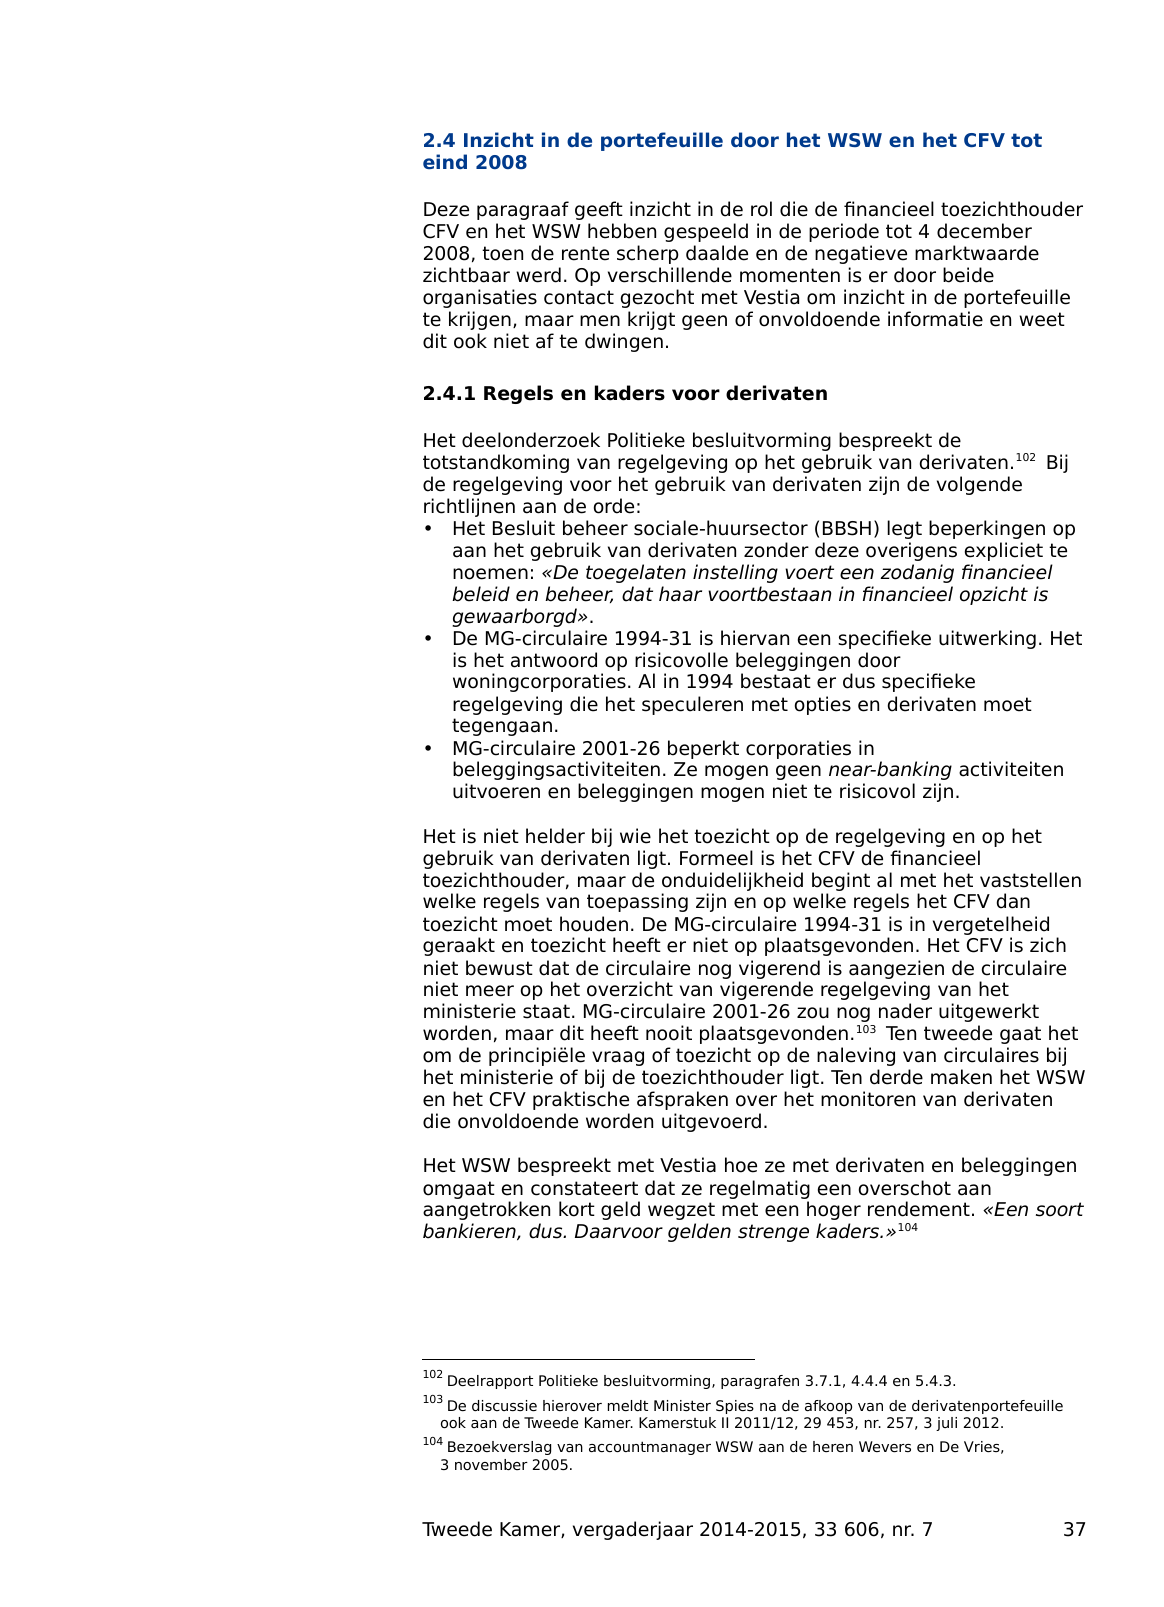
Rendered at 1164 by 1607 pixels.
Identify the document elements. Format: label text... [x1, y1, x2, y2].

text Het is niet helder bij wie het toezicht op de regelgeving en op het gebruik van derivaten ligt. Formeel is het CFV de financieel toezichthouder, maar de onduidelijkheid begint al met het vaststellen welke regels van toepassing zijn en op welke regels het CFV dan toezicht moet houden. De MG-circulaire 1994-31 is in vergetelheid geraakt en toezicht heeft er niet op plaatsgevonden. Het CFV is zich niet bewust dat de circulaire nog vigerend is aangezien de circulaire niet meer op het overzicht van vigerende regelgeving van het ministerie staat. MG-circulaire 2001-26 zou nog nader uitgewerkt worden, maar dit heeft nooit plaatsgevonden. Ten tweede gaat het om de principiële vraag of toezicht op de naleving van circulaires bij het ministerie of bij de toezichthouder ligt. Ten derde maken het WSW en het CFV praktische afspraken over het monitoren van derivaten die onvoldoende worden uitgevoerd. [422, 826, 1087, 1133]
text Deze paragraaf geeft inzicht in de rol die de financieel toezichthouder CFV en het WSW hebben gespeeld in de periode tot 4 december 2008, toen de rente scherp daalde en de negatieve marktwaarde zichtbaar werd. Op verschillende momenten is er door beide organisaties contact gezocht met Vestia om inzicht in de portefeuille te krijgen, maar men krijgt geen of onvoldoende informatie en weet dit ook niet af te dwingen. [422, 199, 1087, 353]
text Het deelonderzoek Politieke besluitvorming bespreekt de totstandkoming van regelgeving op het gebruik van derivaten. Bij de regelgeving voor het gebruik van derivaten zijn de volgende richtlijnen aan de orde: [422, 430, 1087, 518]
text Het WSW bespreekt met Vestia hoe ze met derivaten en beleggingen omgaat en constateert dat ze regelmatig een overschot aan aangetrokken kort geld wegzet met een hoger rendement. «Een soort bankieren, dus. Daarvoor gelden strenge kaders.» [422, 1155, 1087, 1243]
text Deelrapport Politieke besluitvorming, paragrafen 3.7.1, 4.4.4 en 5.4.3. [422, 1368, 1087, 1391]
text • Het Besluit beheer sociale-huursector (BBSH) legt beperkingen op aan het gebruik van derivaten zonder deze overigens expliciet te noemen: «De toegelaten instelling voert een zodanig financieel beleid en beheer, dat haar voortbestaan in financieel opzicht is gewaarborgd». [422, 518, 1087, 627]
text Bezoekverslag van accountmanager WSW aan de heren Wevers en De Vries, 3 november 2005. [422, 1435, 1087, 1474]
subtitle 2.4.1 Regels en kaders voor derivaten [422, 383, 1087, 405]
text De discussie hierover meldt Minister Spies na de afkoop van de derivatenportefeuille ook aan de Tweede Kamer. Kamerstuk II 2011/12, 29 453, nr. 257, 3 juli 2012. [422, 1393, 1087, 1432]
text • De MG-circulaire 1994-31 is hiervan een specifieke uitwerking. Het is het antwoord op risicovolle beleggingen door woningcorporaties. Al in 1994 bestaat er dus specifieke regelgeving die het speculeren met opties en derivaten moet tegengaan. [422, 627, 1087, 737]
subtitle 2.4 Inzicht in de portefeuille door het WSW en het CFV tot eind 2008 [422, 130, 1087, 174]
text • MG-circulaire 2001-26 beperkt corporaties in beleggingsactiviteiten. Ze mogen geen near-banking activiteiten uitvoeren en beleggingen mogen niet te risicovol zijn. [422, 737, 1087, 803]
